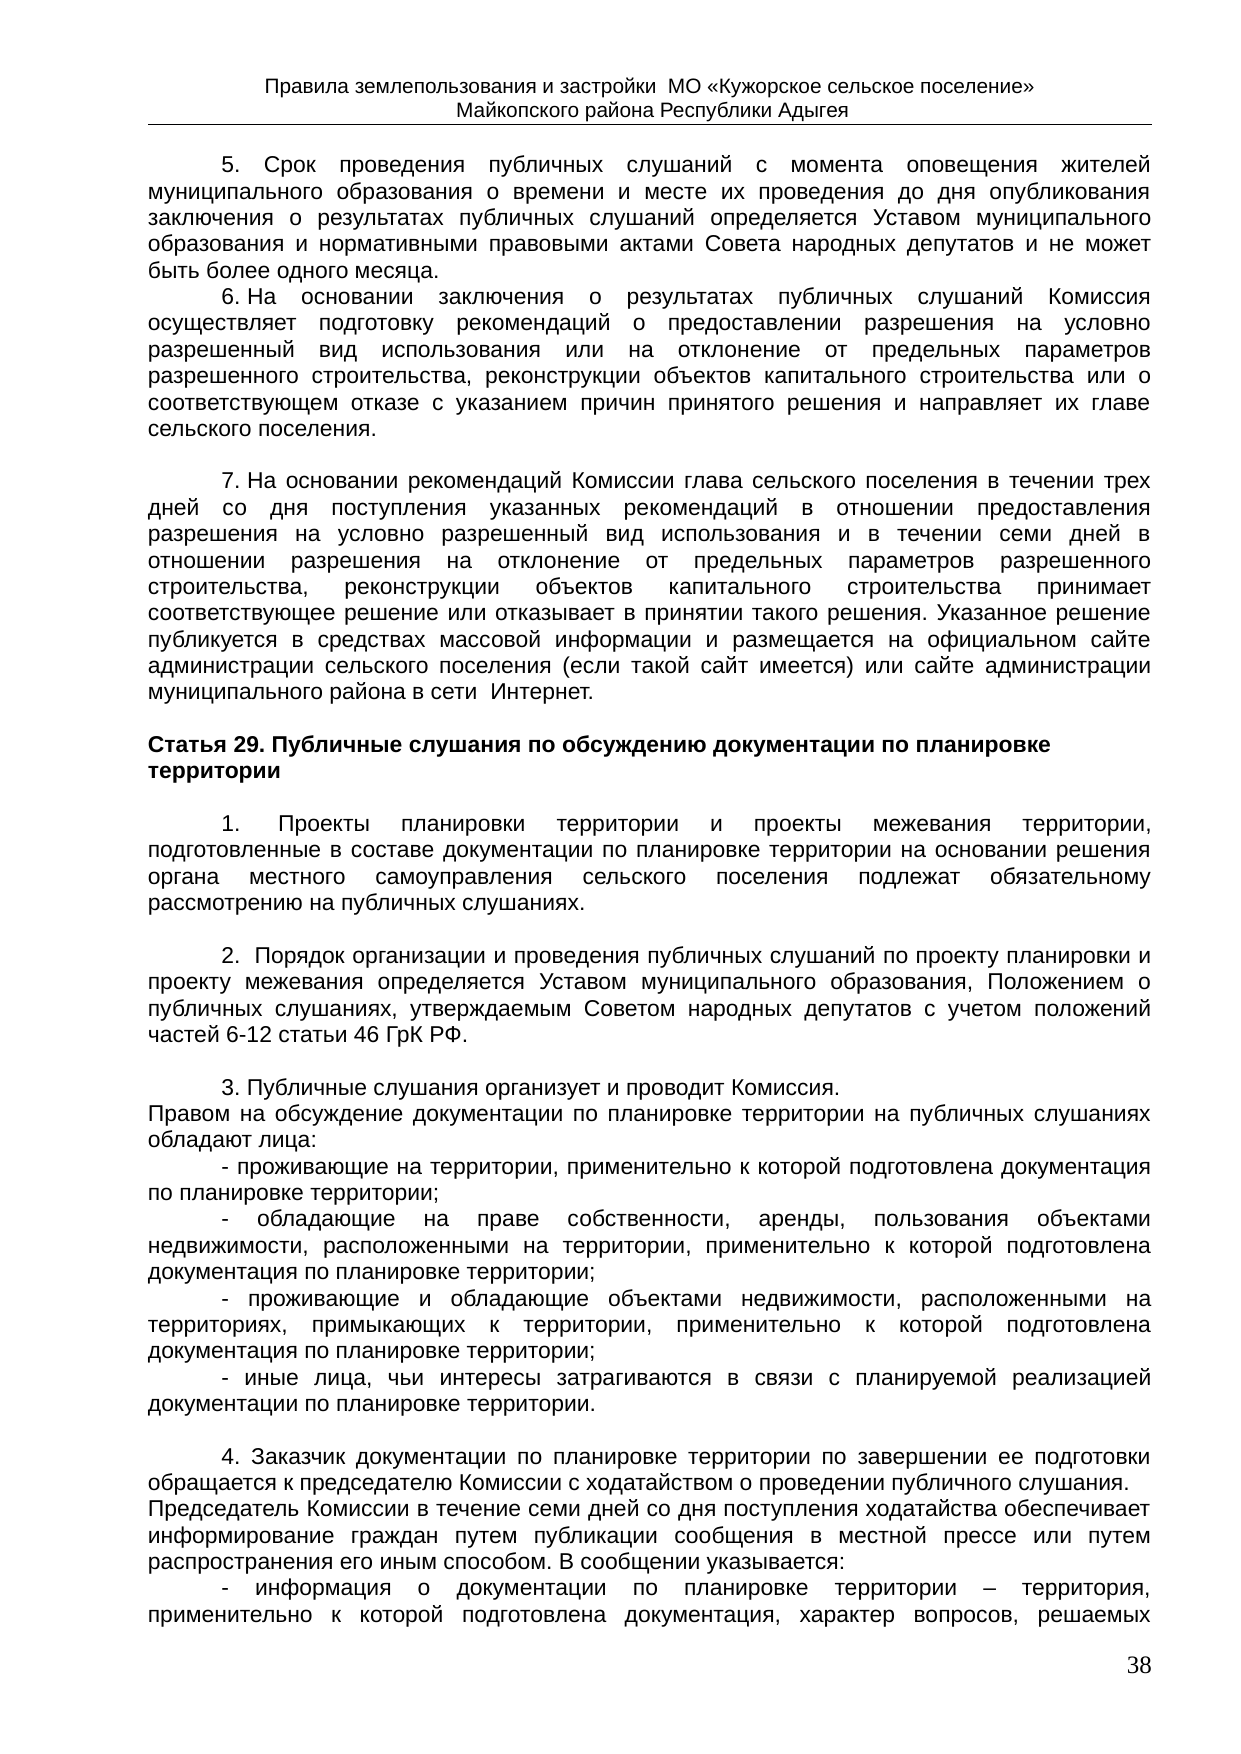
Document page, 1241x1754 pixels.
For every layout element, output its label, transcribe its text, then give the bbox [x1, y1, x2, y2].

text Правом на обсуждение документации по планировке территории на публичных слушаниях обладают лица: [148, 1100, 1152, 1153]
text - информация о документации по планировке территории – территория, применительно к которой подготовлена документация, характер вопросов, решаемых [148, 1574, 1152, 1627]
text Председатель Комиссии в течение семи дней со дня поступления ходатайства обеспечивает информирование граждан путем публикации сообщения в местной прессе или путем распространения его иным способом. В сообщении указывается: [148, 1495, 1152, 1574]
text - проживающие и обладающие объектами недвижимости, расположенными на территориях, примыкающих к территории, применительно к которой подготовлена документация по планировке территории; [148, 1284, 1152, 1363]
text 2. Порядок организации и проведения публичных слушаний по проекту планировки и проекту межевания определяется Уставом муниципального образования, Положением о публичных слушаниях, утверждаемым Советом народных депутатов с учетом положений частей 6-12 статьи 46 ГрК РФ. [148, 942, 1152, 1047]
text 7. На основании рекомендаций Комиссии глава сельского поселения в течении трех дней со дня поступления указанных рекомендаций в отношении предоставления разрешения на условно разрешенный вид использования и в течении семи дней в отношении разрешения на отклонение от предельных параметров разрешенного строительства, реконструкции объектов капитального строительства принимает соответствующее решение или отказывает в принятии такого решения. Указанное решение публикуется в средствах массовой информации и размещается на официальном сайте администрации сельского поселения (если такой сайт имеется) или сайте администрации муниципального района в сети Интернет. [148, 467, 1152, 705]
text 1. Проекты планировки территории и проекты межевания территории, подготовленные в составе документации по планировке территории на основании решения органа местного самоуправления сельского поселения подлежат обязательному рассмотрению на публичных слушаниях. [148, 810, 1152, 916]
text Статья 29. Публичные слушания по обсуждению документации по планировке территории [148, 731, 1152, 784]
text 6. На основании заключения о результатах публичных слушаний Комиссия осуществляет подготовку рекомендаций о предоставлении разрешения на условно разрешенный вид использования или на отклонение от предельных параметров разрешенного строительства, реконструкции объектов капитального строительства или о соответствующем отказе с указанием причин принятого решения и направляет их главе сельского поселения. [148, 283, 1152, 441]
text 3. Публичные слушания организует и проводит Комиссия. [148, 1074, 1152, 1100]
text - иные лица, чьи интересы затрагиваются в связи с планируемой реализацией документации по планировке территории. [148, 1363, 1152, 1416]
text 5. Срок проведения публичных слушаний с момента оповещения жителей муниципального образования о времени и месте их проведения до дня опубликования заключения о результатах публичных слушаний определяется Уставом муниципального образования и нормативными правовыми актами Совета народных депутатов и не может быть более одного месяца. [148, 151, 1152, 283]
text - обладающие на праве собственности, аренды, пользования объектами недвижимости, расположенными на территории, применительно к которой подготовлена документация по планировке территории; [148, 1205, 1152, 1284]
text - проживающие на территории, применительно к которой подготовлена документация по планировке территории; [148, 1153, 1152, 1205]
text 4. Заказчик документации по планировке территории по завершении ее подготовки обращается к председателю Комиссии с ходатайством о проведении публичного слушания. [148, 1443, 1152, 1495]
